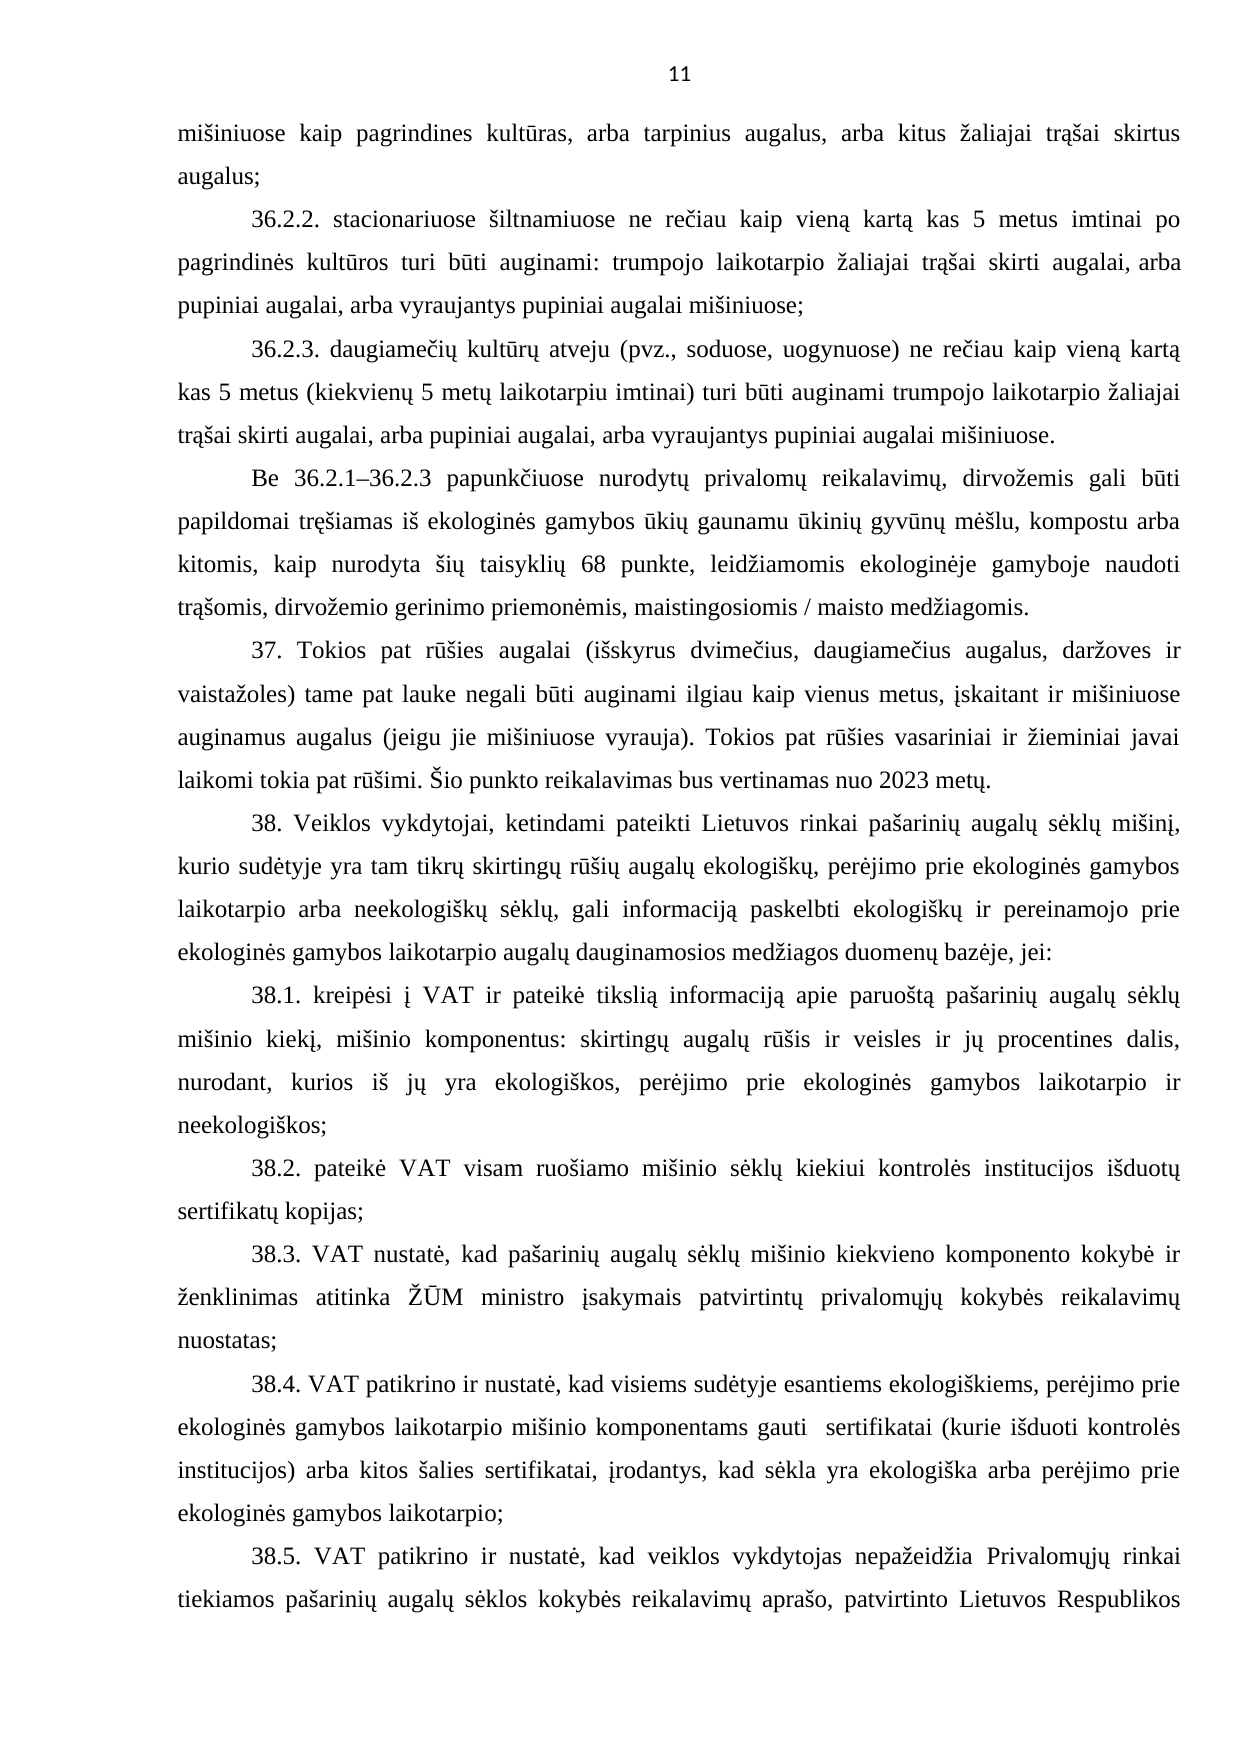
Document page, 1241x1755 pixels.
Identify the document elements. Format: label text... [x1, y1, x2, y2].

text mišiniuose kaip pagrindines kultūras, arba tarpinius augalus, arba kitus žaliajai trąšai skirtus augalus; [177, 118, 1181, 190]
text 38.2. pateikė VAT visam ruošiamo mišinio sėklų kiekiui kontrolės institucijos išduotų sertifikatų kopijas; [177, 1153, 1181, 1225]
text 38. Veiklos vykdytojai, ketindami pateikti Lietuvos rinkai pašarinių augalų sėklų mišinį, kurio sudėtyje yra tam tikrų skirtingų rūšių augalų ekologiškų, perėjimo prie ekologinės gamybos laikotarpio arba neekologiškų sėklų, gali informaciją paskelbti ekologiškų ir pereinamojo prie ekologinės gamybos laikotarpio augalų dauginamosios medžiagos duomenų bazėje, jei: [177, 808, 1181, 966]
text Be 36.2.1–36.2.3 papunkčiuose nurodytų privalomų reikalavimų, dirvožemis gali būti papildomai tręšiamas iš ekologinės gamybos ūkių gaunamu ūkinių gyvūnų mėšlu, kompostu arba kitomis, kaip nurodyta šių taisyklių 68 punkte, leidžiamomis ekologinėje gamyboje naudoti trąšomis, dirvožemio gerinimo priemonėmis, maistingosiomis / maisto medžiagomis. [177, 463, 1181, 621]
text 38.5. VAT patikrino ir nustatė, kad veiklos vykdytojas nepažeidžia Privalomųjų rinkai tiekiamos pašarinių augalų sėklos kokybės reikalavimų aprašo, patvirtinto Lietuvos Respublikos [177, 1541, 1181, 1613]
text 36.2.2. stacionariuose šiltnamiuose ne rečiau kaip vieną kartą kas 5 metus imtinai po pagrindinės kultūros turi būti auginami: trumpojo laikotarpio žaliajai trąšai skirti augalai, arba pupiniai augalai, arba vyraujantys pupiniai augalai mišiniuose; [177, 204, 1181, 319]
text 36.2.3. daugiamečių kultūrų atveju (pvz., soduose, uogynuose) ne rečiau kaip vieną kartą kas 5 metus (kiekvienų 5 metų laikotarpiu imtinai) turi būti auginami trumpojo laikotarpio žaliajai trąšai skirti augalai, arba pupiniai augalai, arba vyraujantys pupiniai augalai mišiniuose. [177, 334, 1181, 449]
text 38.1. kreipėsi į VAT ir pateikė tikslią informaciją apie paruoštą pašarinių augalų sėklų mišinio kiekį, mišinio komponentus: skirtingų augalų rūšis ir veisles ir jų procentines dalis, nurodant, kurios iš jų yra ekologiškos, perėjimo prie ekologinės gamybos laikotarpio ir neekologiškos; [177, 981, 1181, 1139]
text 38.4. VAT patikrino ir nustatė, kad visiems sudėtyje esantiems ekologiškiems, perėjimo prie ekologinės gamybos laikotarpio mišinio komponentams gauti sertifikatai (kurie išduoti kontrolės institucijos) arba kitos šalies sertifikatai, įrodantys, kad sėkla yra ekologiška arba perėjimo prie ekologinės gamybos laikotarpio; [177, 1369, 1181, 1527]
text 38.3. VAT nustatė, kad pašarinių augalų sėklų mišinio kiekvieno komponento kokybė ir ženklinimas atitinka ŽŪM ministro įsakymais patvirtintų privalomųjų kokybės reikalavimų nuostatas; [177, 1239, 1181, 1354]
text 37. Tokios pat rūšies augalai (išskyrus dvimečius, daugiamečius augalus, daržoves ir vaistažoles) tame pat lauke negali būti auginami ilgiau kaip vienus metus, įskaitant ir mišiniuose auginamus augalus (jeigu jie mišiniuose vyrauja). Tokios pat rūšies vasariniai ir žieminiai javai laikomi tokia pat rūšimi. Šio punkto reikalavimas bus vertinamas nuo 2023 metų. [177, 636, 1181, 794]
